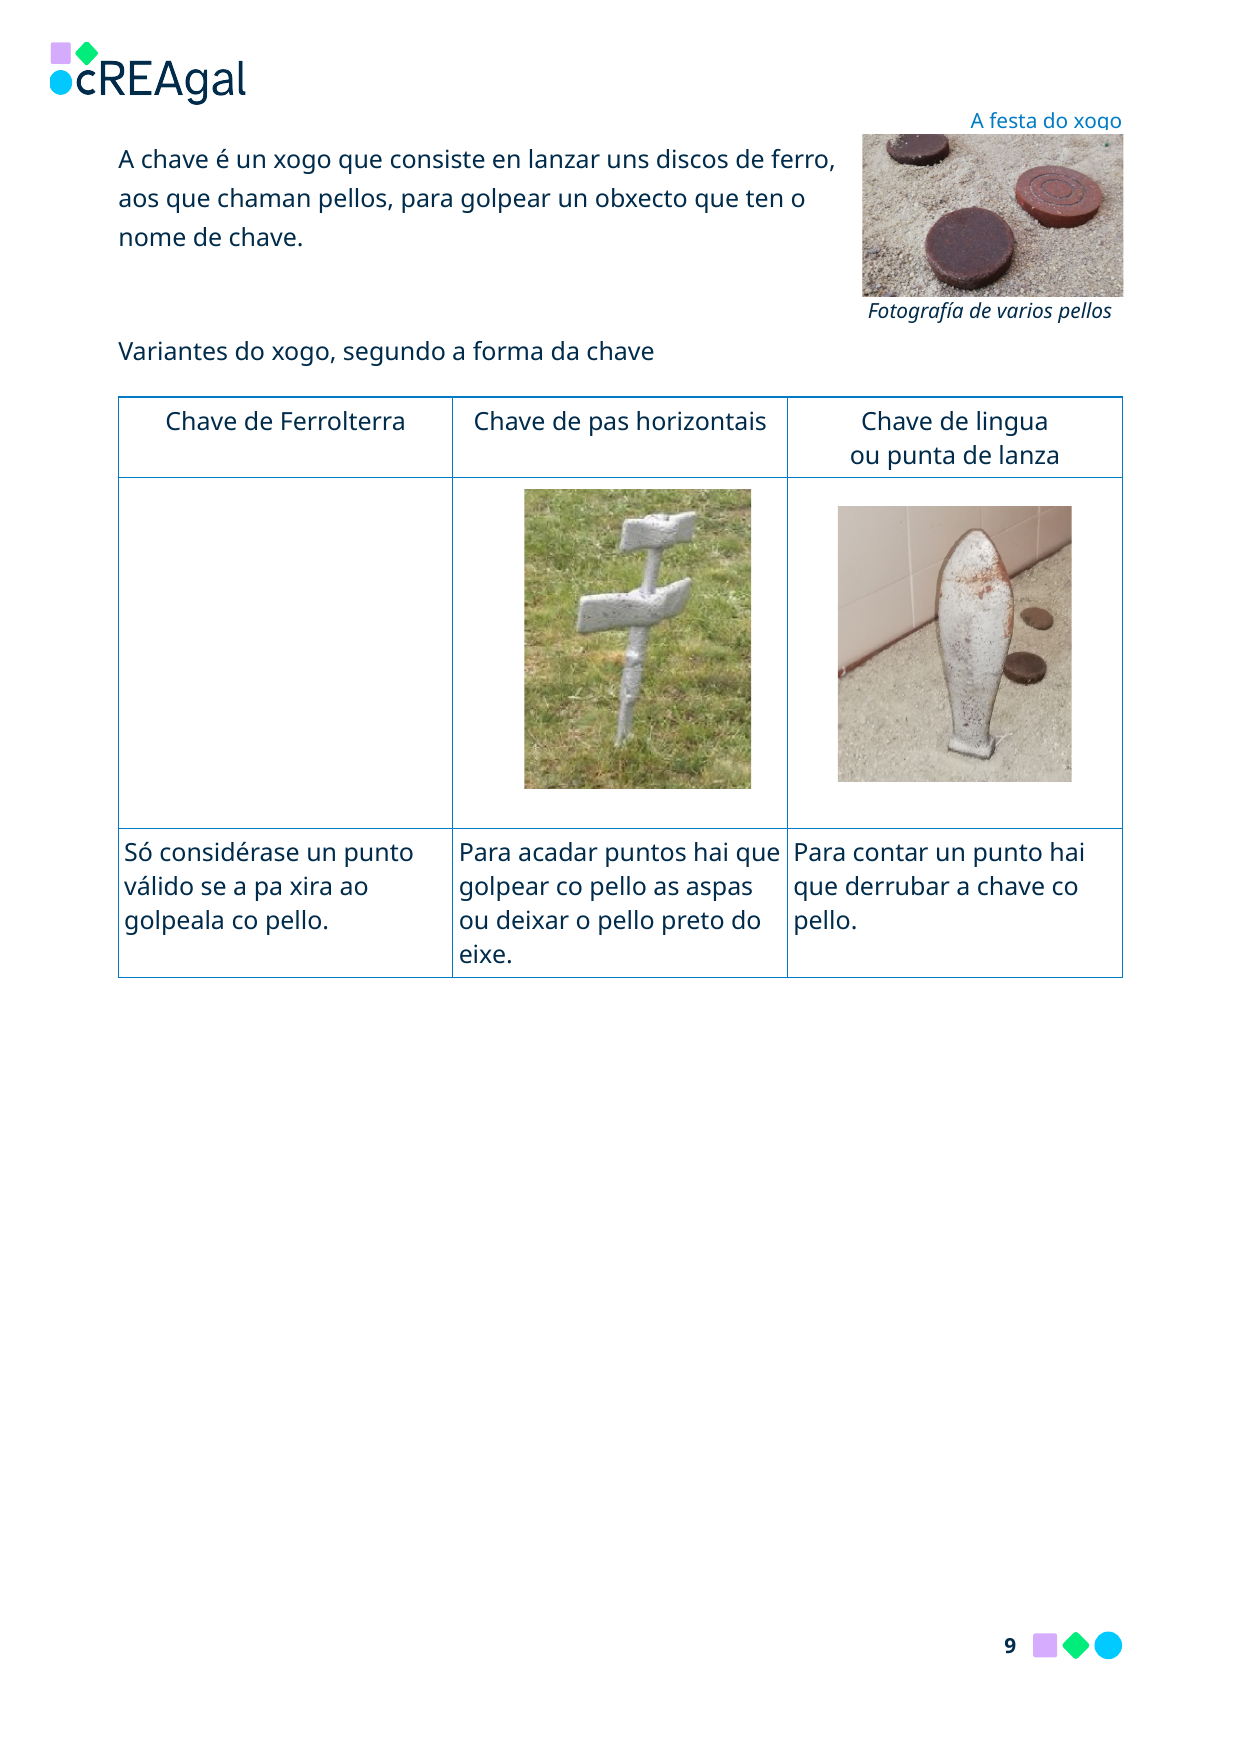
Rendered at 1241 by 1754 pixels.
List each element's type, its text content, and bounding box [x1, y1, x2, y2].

text A chave é un xogo que consiste en lanzar uns discos de ferro, aos que chaman pellos, para golpear un obxecto que ten o nome de chave. [118, 142, 862, 254]
text Variantes do xogo, segundo a forma da chave [118, 334, 1122, 368]
table_cell Para acadar puntos hai que golpear co pello as aspas ou deixar o pello preto do eixe. [453, 829, 787, 977]
table_cell [119, 478, 452, 828]
table_cell Para contar un punto hai que derrubar a chave co pello. [788, 829, 1122, 977]
table_cell [788, 478, 1122, 828]
picture [837, 506, 1072, 782]
table_cell Só considérase un punto válido se a pa xira ao golpeala co pello. [119, 829, 452, 977]
table_header Chave de pas horizontais [453, 398, 787, 477]
picture [50, 42, 246, 105]
table_header Chave de lingua ou punta de lanza [788, 398, 1122, 477]
table_cell [453, 478, 787, 828]
picture [524, 489, 752, 789]
picture [862, 134, 1124, 297]
table_header Chave de Ferrolterra [119, 398, 452, 477]
text Fotografía de varios pellos [862, 297, 1123, 325]
